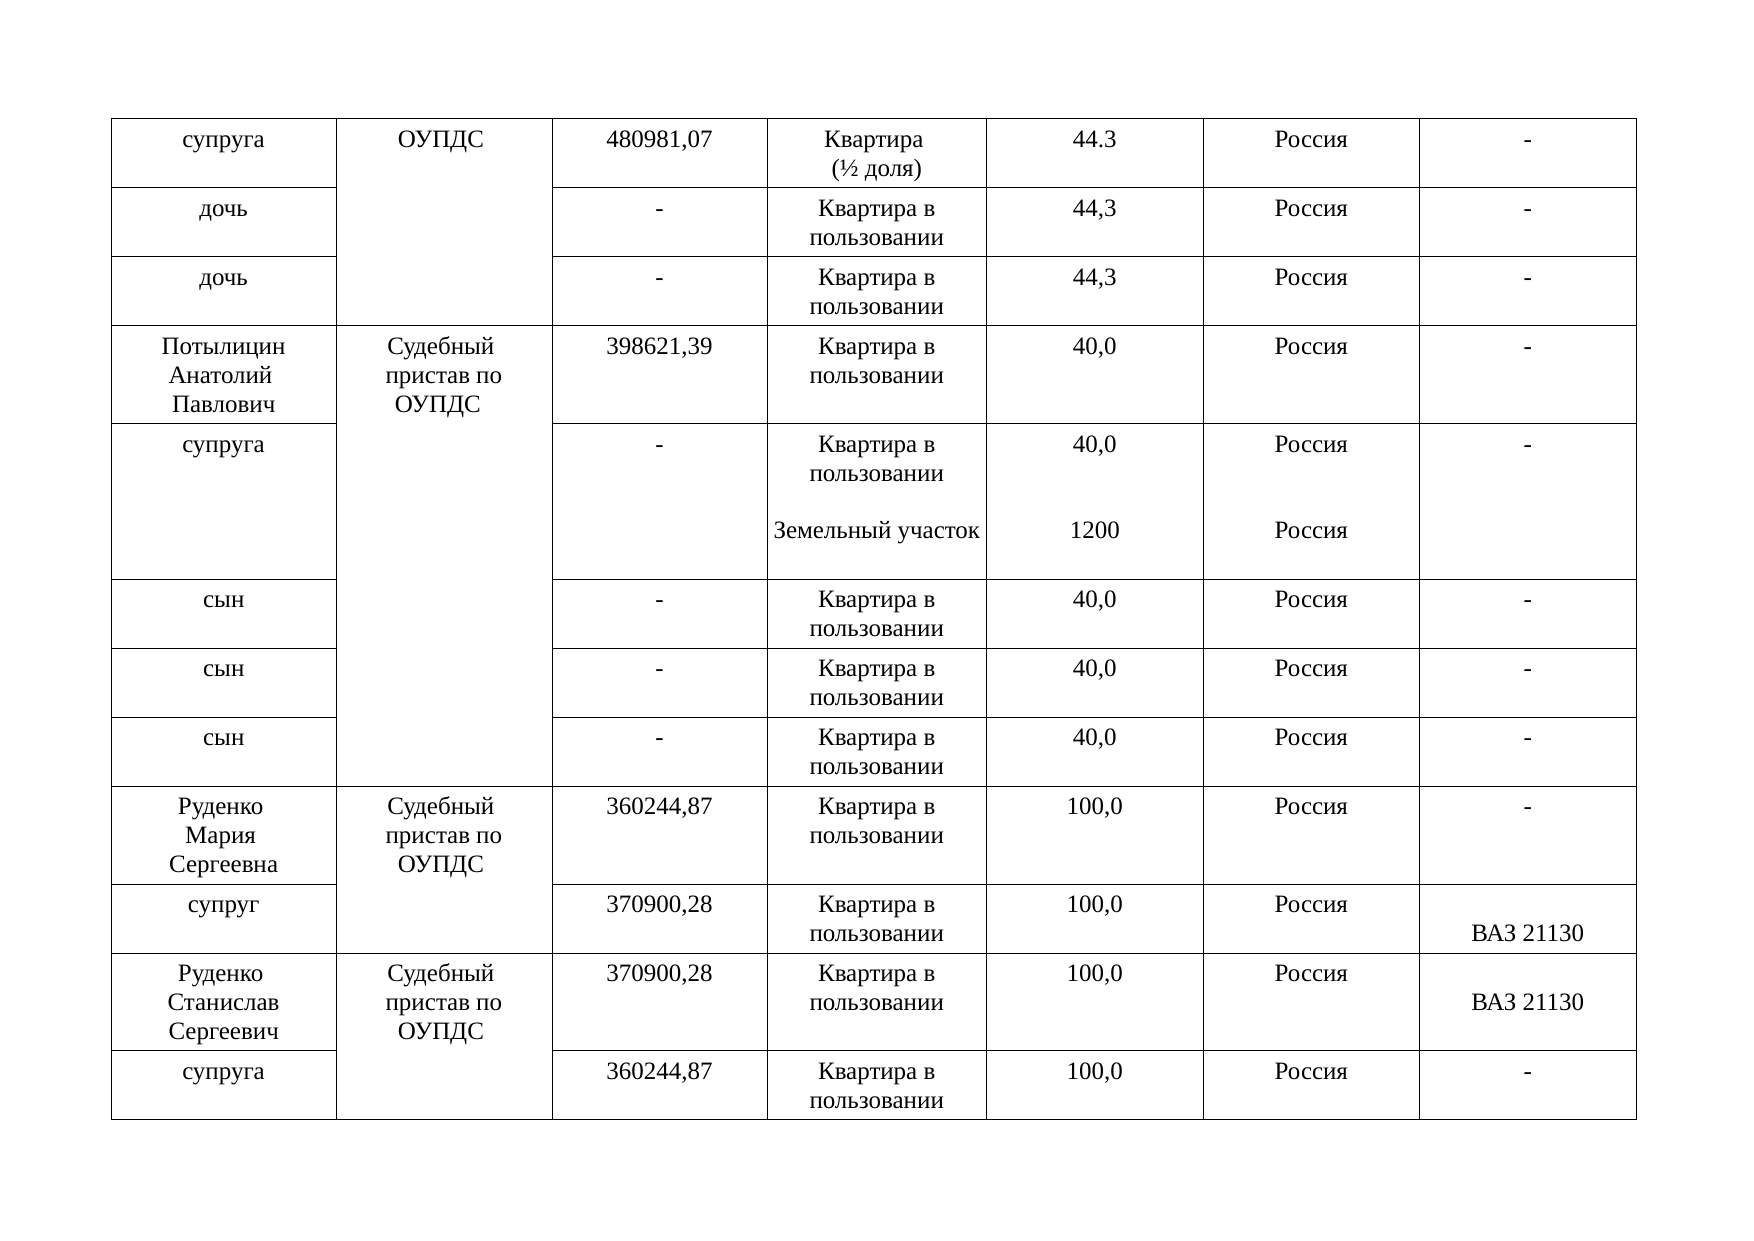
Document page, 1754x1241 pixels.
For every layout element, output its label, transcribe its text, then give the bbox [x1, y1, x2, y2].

table_cell - [1420, 424, 1636, 578]
table_cell Россия [1204, 1051, 1419, 1119]
table_cell - [1420, 257, 1636, 325]
table_cell Квартира в пользовании [768, 1051, 986, 1119]
table_cell сын [112, 718, 336, 786]
table_cell - [1420, 119, 1636, 187]
table_cell 44,3 [987, 119, 1203, 187]
table_cell Россия [1204, 257, 1419, 325]
table_cell Руденко Мария Сергеевна [112, 787, 336, 883]
table_cell Россия [1204, 787, 1419, 883]
table_cell 100,0 [987, 885, 1203, 952]
table_cell Квартира (½ доля) [768, 119, 986, 187]
table_cell - [553, 649, 767, 717]
table_cell Россия [1204, 580, 1419, 647]
table_cell Россия [1204, 718, 1419, 786]
table_cell - [1420, 718, 1636, 786]
table_cell 100,0 [987, 787, 1203, 883]
table_cell дочь [112, 188, 336, 256]
table_cell - [553, 424, 767, 578]
table_cell Россия [1204, 649, 1419, 717]
table_cell супруга [112, 1051, 336, 1119]
table_cell Квартира в пользовании [768, 188, 986, 256]
table_cell Россия [1204, 885, 1419, 952]
table_cell Квартира в пользовании [768, 718, 986, 786]
table_cell 360244,87 [553, 1051, 767, 1119]
table_cell Потылицин Анатолий Павлович [112, 326, 336, 423]
table_cell 44,3 [987, 257, 1203, 325]
table_cell 40,0 [987, 580, 1203, 647]
table_cell Квартира в пользовании [768, 257, 986, 325]
table_cell 100,0 [987, 954, 1203, 1050]
table_cell сын [112, 580, 336, 647]
table_cell 44,3 [987, 188, 1203, 256]
table_cell Квартира в пользовании [768, 787, 986, 883]
table_cell 370900,28 [553, 885, 767, 952]
table_cell Квартира в пользовании [768, 326, 986, 423]
table_cell супруга [112, 119, 336, 187]
table_cell - [1420, 188, 1636, 256]
table_cell ОУПДС [337, 119, 552, 325]
table_cell - [553, 718, 767, 786]
table_cell - [1420, 326, 1636, 423]
table_cell 40,0 [987, 326, 1203, 423]
table_cell 480981,07 [553, 119, 767, 187]
table_cell Квартира в пользовании [768, 580, 986, 647]
table_cell супруга [112, 424, 336, 578]
table_cell Россия [1204, 119, 1419, 187]
table_cell Россия [1204, 326, 1419, 423]
table_cell 360244,87 [553, 787, 767, 883]
table_cell супруг [112, 885, 336, 952]
table_cell Руденко Станислав Сергеевич [112, 954, 336, 1050]
table_cell Россия [1204, 188, 1419, 256]
table_cell Квартира в пользовании [768, 885, 986, 952]
table_cell - [1420, 787, 1636, 883]
table_cell - [553, 257, 767, 325]
table_cell сын [112, 649, 336, 717]
table_cell 370900,28 [553, 954, 767, 1050]
table_cell Судебный пристав по ОУПДС [337, 787, 552, 952]
table_cell Квартира в пользовании [768, 649, 986, 717]
table_cell - [1420, 1051, 1636, 1119]
table_cell - [553, 188, 767, 256]
table_cell ВАЗ 21130 [1420, 954, 1636, 1050]
table_cell Судебный пристав по ОУПДС [337, 326, 552, 786]
table_cell Квартира в пользовании Земельный участок [768, 424, 986, 578]
table_cell 40,0 [987, 718, 1203, 786]
table_cell - [1420, 649, 1636, 717]
table_cell 100,0 [987, 1051, 1203, 1119]
table_cell 40,0 [987, 649, 1203, 717]
table_cell - [553, 580, 767, 647]
table_cell ВАЗ 21130 [1420, 885, 1636, 952]
table_cell Квартира в пользовании [768, 954, 986, 1050]
table_cell 398621,39 [553, 326, 767, 423]
table_cell - [1420, 580, 1636, 647]
table_cell дочь [112, 257, 336, 325]
table_cell 40,0 1200 [987, 424, 1203, 578]
table_cell Россия [1204, 954, 1419, 1050]
table_cell Россия Россия [1204, 424, 1419, 578]
table_cell Судебный пристав по ОУПДС [337, 954, 552, 1119]
